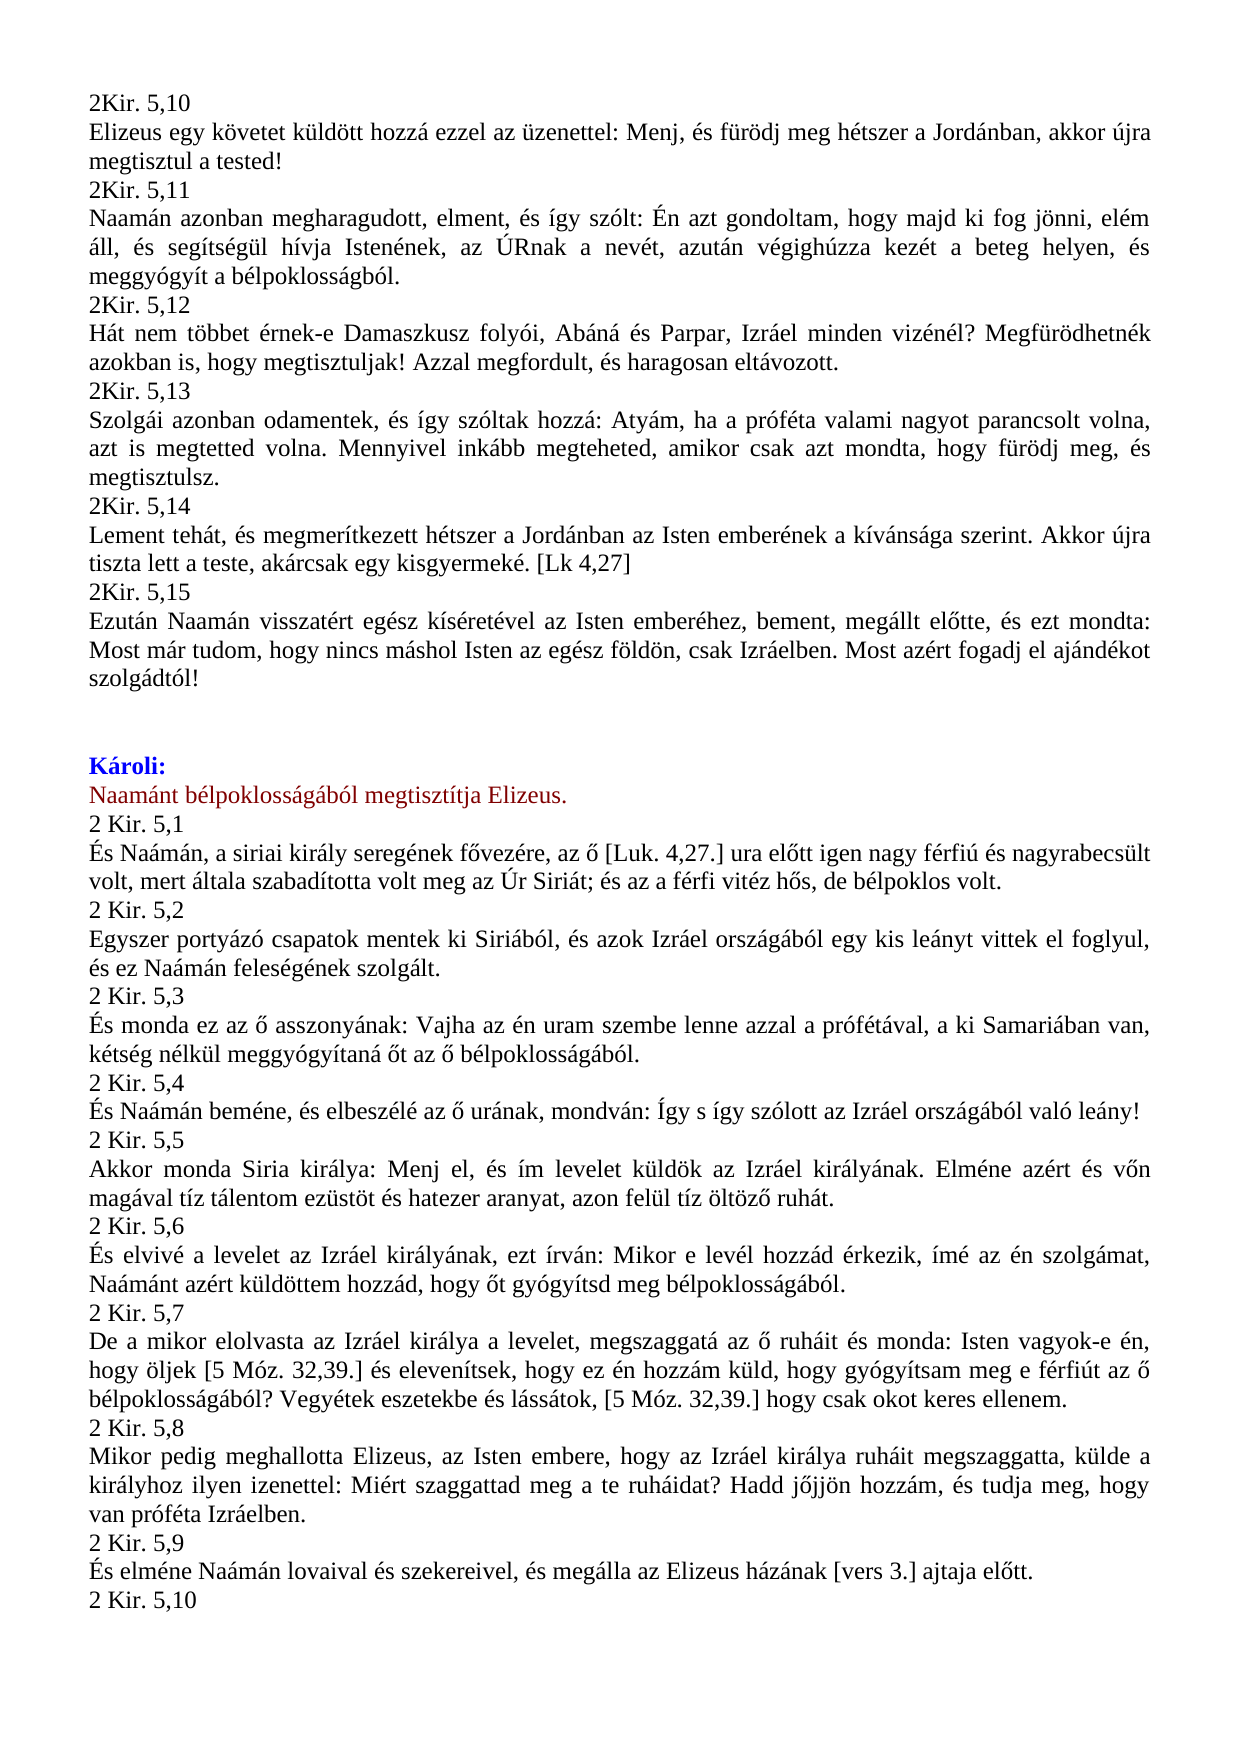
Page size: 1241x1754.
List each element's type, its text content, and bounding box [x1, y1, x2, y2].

text De a mikor elolvasta az Izráel királya a levelet, megszaggatá az ő ruháit és monda: Isten vagyok-e én, hogy öljek [5 Móz. 32,39.] és elevenítsek, hogy ez én hozzám küld, hogy gyógyítsam meg e férfiút az ő bélpoklosságából? Vegyétek eszetekbe és lássátok, [5 Móz. 32,39.] hogy csak okot keres ellenem. [88, 1326, 1152, 1413]
text Károli: [88, 751, 1152, 780]
text Akkor monda Siria királya: Menj el, és ím levelet küldök az Izráel királyának. Elméne azért és vőn magával tíz tálentom ezüstöt és hatezer aranyat, azon felül tíz öltöző ruhát. [88, 1154, 1152, 1211]
text 2Kir. 5,13 [88, 376, 1152, 405]
text 2Kir. 5,10 [88, 88, 1152, 117]
text És elvivé a levelet az Izráel királyának, ezt írván: Mikor e levél hozzád érkezik, ímé az én szolgámat, Naámánt azért küldöttem hozzád, hogy őt gyógyítsd meg bélpoklosságából. [88, 1240, 1152, 1298]
text Elizeus egy követet küldött hozzá ezzel az üzenettel: Menj, és fürödj meg hétszer a Jordánban, akkor újra megtisztul a tested! [88, 117, 1152, 175]
text És Naámán beméne, és elbeszélé az ő urának, mondván: Így s így szólott az Izráel országából való leány! [88, 1096, 1152, 1125]
text Egyszer portyázó csapatok mentek ki Siriából, és azok Izráel országából egy kis leányt vittek el foglyul, és ez Naámán feleségének szolgált. [88, 924, 1152, 981]
text Hát nem többet érnek-e Damaszkusz folyói, Abáná és Parpar, Izráel minden vizénél? Megfürödhetnék azokban is, hogy megtisztuljak! Azzal megfordult, és haragosan eltávozott. [88, 318, 1152, 376]
text Naamán azonban megharagudott, elment, és így szólt: Én azt gondoltam, hogy majd ki fog jönni, elém áll, és segítségül hívja Istenének, az ÚRnak a nevét, azután végighúzza kezét a beteg helyen, és meggyógyít a bélpoklosságból. [88, 203, 1152, 290]
text És Naámán, a siriai király seregének fővezére, az ő [Luk. 4,27.] ura előtt igen nagy férfiú és nagyrabecsült volt, mert általa szabadította volt meg az Úr Siriát; és az a férfi vitéz hős, de bélpoklos volt. [88, 838, 1152, 895]
text 2 Kir. 5,7 [88, 1298, 1152, 1326]
text 2Kir. 5,11 [88, 175, 1152, 203]
text 2 Kir. 5,8 [88, 1413, 1152, 1441]
text 2 Kir. 5,6 [88, 1211, 1152, 1240]
text 2 Kir. 5,4 [88, 1068, 1152, 1096]
text És elméne Naámán lovaival és szekereivel, és megálla az Elizeus házának [vers 3.] ajtaja előtt. [88, 1556, 1152, 1585]
text Szolgái azonban odamentek, és így szóltak hozzá: Atyám, ha a próféta valami nagyot parancsolt volna, azt is megtetted volna. Mennyivel inkább megteheted, amikor csak azt mondta, hogy fürödj meg, és megtisztulsz. [88, 405, 1152, 491]
text Lement tehát, és megmerítkezett hétszer a Jordánban az Isten emberének a kívánsága szerint. Akkor újra tiszta lett a teste, akárcsak egy kisgyermeké. [Lk 4,27] [88, 520, 1152, 577]
text Ezután Naamán visszatért egész kíséretével az Isten emberéhez, bement, megállt előtte, és ezt mondta: Most már tudom, hogy nincs máshol Isten az egész földön, csak Izráelben. Most azért fogadj el ajándékot szolgádtól! [88, 606, 1152, 692]
text 2Kir. 5,12 [88, 290, 1152, 318]
text 2 Kir. 5,9 [88, 1528, 1152, 1556]
text 2 Kir. 5,10 [88, 1585, 1152, 1614]
text 2 Kir. 5,2 [88, 895, 1152, 924]
text Mikor pedig meghallotta Elizeus, az Isten embere, hogy az Izráel királya ruháit megszaggatta, külde a királyhoz ilyen izenettel: Miért szaggattad meg a te ruháidat? Hadd jőjjön hozzám, és tudja meg, hogy van próféta Izráelben. [88, 1441, 1152, 1528]
text És monda ez az ő asszonyának: Vajha az én uram szembe lenne azzal a prófétával, a ki Samariában van, kétség nélkül meggyógyítaná őt az ő bélpoklosságából. [88, 1010, 1152, 1068]
text 2Kir. 5,15 [88, 577, 1152, 606]
text 2 Kir. 5,5 [88, 1125, 1152, 1154]
text 2 Kir. 5,3 [88, 981, 1152, 1010]
text 2 Kir. 5,1 [88, 809, 1152, 838]
text Naamánt bélpoklosságából megtisztítja Elizeus. [88, 780, 1152, 809]
text 2Kir. 5,14 [88, 491, 1152, 520]
